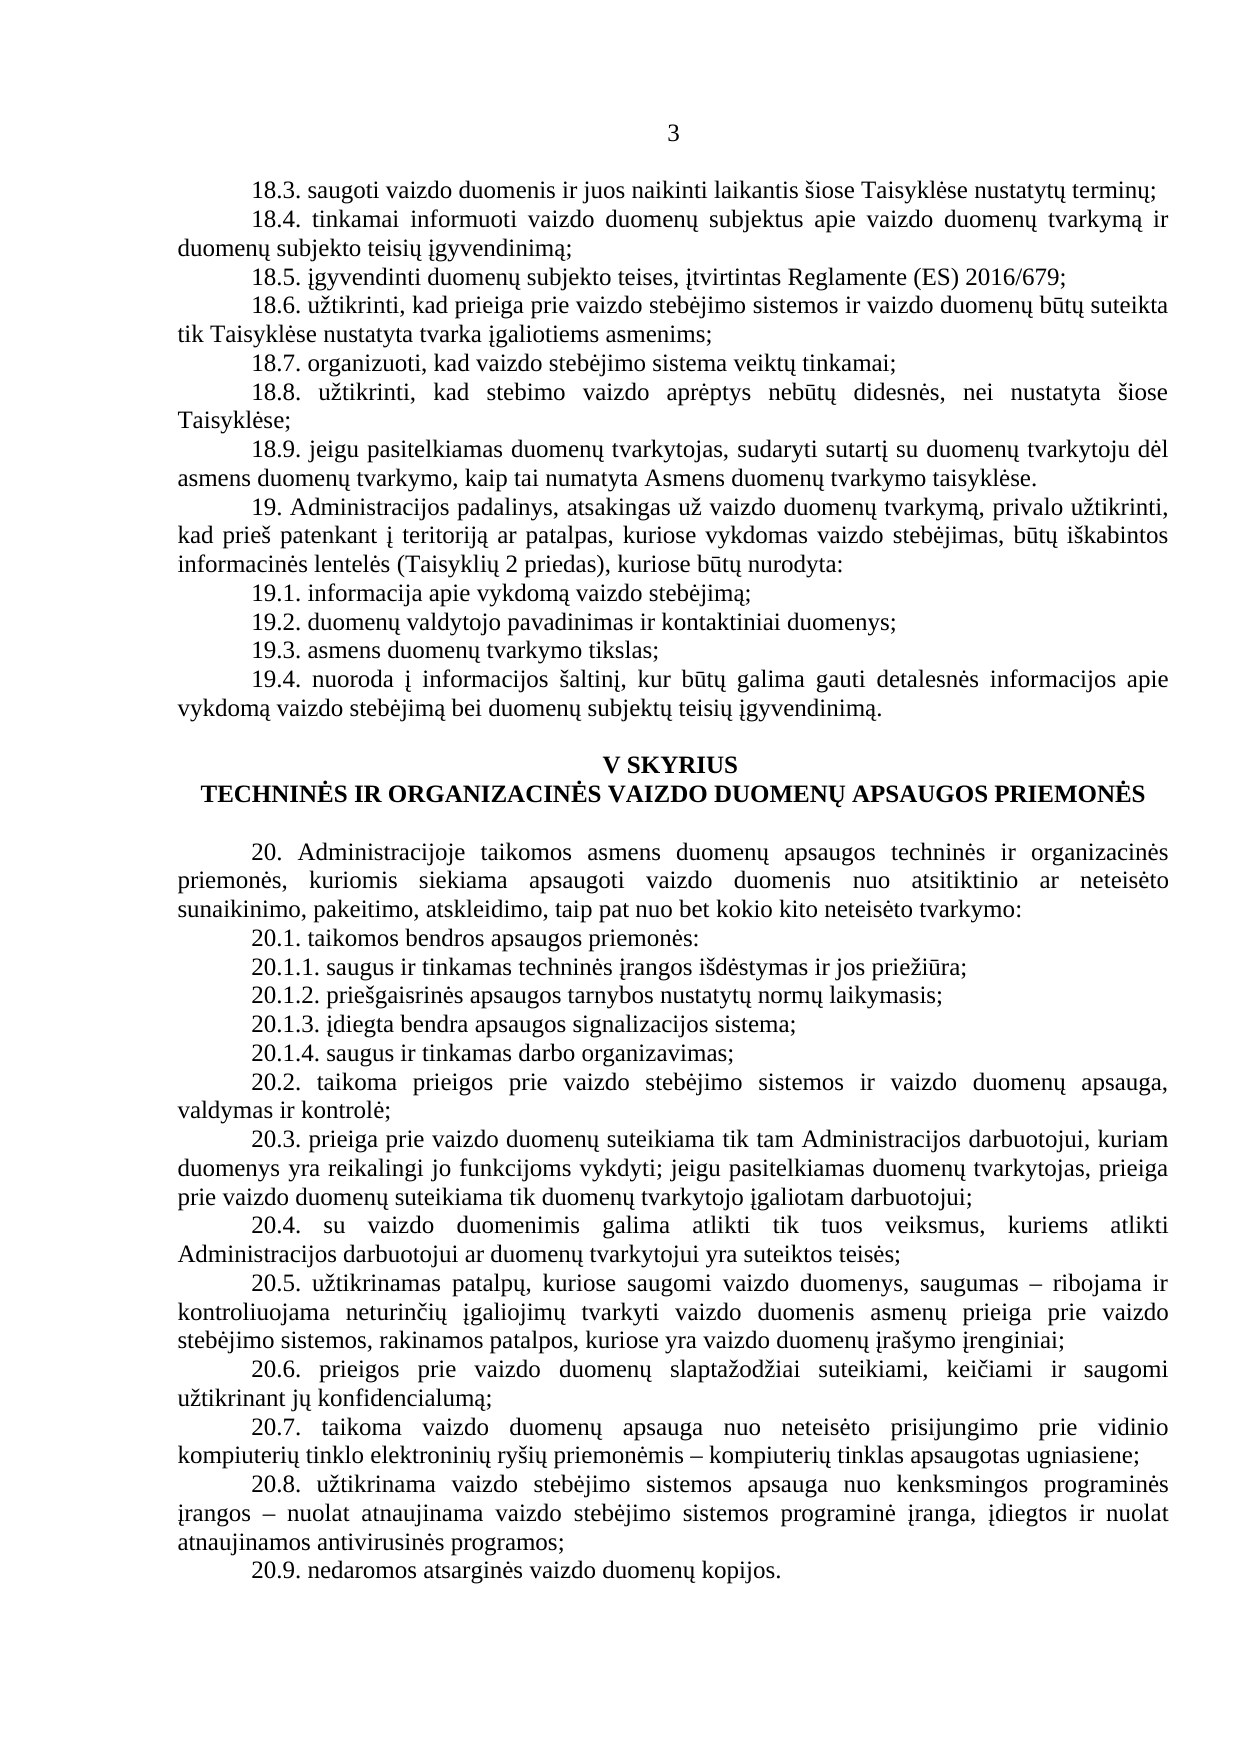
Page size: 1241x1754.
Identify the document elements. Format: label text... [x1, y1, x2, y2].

text 20. Administracijoje taikomos asmens duomenų apsaugos techninės ir organizacinės priemonės, kuriomis siekiama apsaugoti vaizdo duomenis nuo atsitiktinio ar neteisėto sunaikinimo, pakeitimo, atskleidimo, taip pat nuo bet kokio kito neteisėto tvarkymo: [177, 837, 1169, 923]
text 18.6. užtikrinti, kad prieiga prie vaizdo stebėjimo sistemos ir vaizdo duomenų būtų suteikta tik Taisyklėse nustatyta tvarka įgaliotiems asmenims; [177, 291, 1169, 348]
text 20.7. taikoma vaizdo duomenų apsauga nuo neteisėto prisijungimo prie vidinio kompiuterių tinklo elektroninių ryšių priemonėmis – kompiuterių tinklas apsaugotas ugniasiene; [177, 1412, 1169, 1469]
text 19.1. informacija apie vykdomą vaizdo stebėjimą; [177, 578, 1169, 607]
text 19.2. duomenų valdytojo pavadinimas ir kontaktiniai duomenys; [177, 607, 1169, 636]
text 18.9. jeigu pasitelkiamas duomenų tvarkytojas, sudaryti sutartį su duomenų tvarkytoju dėl asmens duomenų tvarkymo, kaip tai numatyta Asmens duomenų tvarkymo taisyklėse. [177, 434, 1169, 492]
text 20.1.3. įdiegta bendra apsaugos signalizacijos sistema; [177, 1009, 1169, 1038]
text 18.8. užtikrinti, kad stebimo vaizdo aprėptys nebūtų didesnės, nei nustatyta šiose Taisyklėse; [177, 377, 1169, 434]
text 20.9. nedaromos atsarginės vaizdo duomenų kopijos. [177, 1556, 1169, 1584]
text 20.4. su vaizdo duomenimis galima atlikti tik tuos veiksmus, kuriems atlikti Administracijos darbuotojui ar duomenų tvarkytojui yra suteiktos teisės; [177, 1211, 1169, 1268]
text 19.3. asmens duomenų tvarkymo tikslas; [177, 636, 1169, 664]
text 20.1.2. priešgaisrinės apsaugos tarnybos nustatytų normų laikymasis; [177, 981, 1169, 1009]
text 20.5. užtikrinamas patalpų, kuriose saugomi vaizdo duomenys, saugumas – ribojama ir kontroliuojama neturinčių įgaliojimų tvarkyti vaizdo duomenis asmenų prieiga prie vaizdo stebėjimo sistemos, rakinamos patalpos, kuriose yra vaizdo duomenų įrašymo įrenginiai; [177, 1268, 1169, 1354]
text 20.1. taikomos bendros apsaugos priemonės: [177, 923, 1169, 952]
text 18.5. įgyvendinti duomenų subjekto teises, įtvirtintas Reglamente (ES) 2016/679; [177, 262, 1169, 291]
text 20.2. taikoma prieigos prie vaizdo stebėjimo sistemos ir vaizdo duomenų apsauga, valdymas ir kontrolė; [177, 1067, 1169, 1124]
text 20.6. prieigos prie vaizdo duomenų slaptažodžiai suteikiami, keičiami ir saugomi užtikrinant jų konfidencialumą; [177, 1354, 1169, 1412]
text 18.7. organizuoti, kad vaizdo stebėjimo sistema veiktų tinkamai; [177, 348, 1169, 377]
text V SKYRIUS [177, 751, 1169, 779]
text 20.1.4. saugus ir tinkamas darbo organizavimas; [177, 1038, 1169, 1067]
text 18.3. saugoti vaizdo duomenis ir juos naikinti laikantis šiose Taisyklėse nustatytų terminų; [177, 176, 1169, 204]
text TECHNINĖS IR ORGANIZACINĖS VAIZDO DUOMENŲ APSAUGOS PRIEMONĖS [177, 779, 1169, 808]
text 20.1.1. saugus ir tinkamas techninės įrangos išdėstymas ir jos priežiūra; [177, 952, 1169, 981]
text 19.4. nuoroda į informacijos šaltinį, kur būtų galima gauti detalesnės informacijos apie vykdomą vaizdo stebėjimą bei duomenų subjektų teisių įgyvendinimą. [177, 664, 1169, 722]
text 20.3. prieiga prie vaizdo duomenų suteikiama tik tam Administracijos darbuotojui, kuriam duomenys yra reikalingi jo funkcijoms vykdyti; jeigu pasitelkiamas duomenų tvarkytojas, prieiga prie vaizdo duomenų suteikiama tik duomenų tvarkytojo įgaliotam darbuotojui; [177, 1124, 1169, 1211]
text 18.4. tinkamai informuoti vaizdo duomenų subjektus apie vaizdo duomenų tvarkymą ir duomenų subjekto teisių įgyvendinimą; [177, 204, 1169, 262]
text 19. Administracijos padalinys, atsakingas už vaizdo duomenų tvarkymą, privalo užtikrinti, kad prieš patenkant į teritoriją ar patalpas, kuriose vykdomas vaizdo stebėjimas, būtų iškabintos informacinės lentelės (Taisyklių 2 priedas), kuriose būtų nurodyta: [177, 492, 1169, 578]
text 20.8. užtikrinama vaizdo stebėjimo sistemos apsauga nuo kenksmingos programinės įrangos – nuolat atnaujinama vaizdo stebėjimo sistemos programinė įranga, įdiegtos ir nuolat atnaujinamos antivirusinės programos; [177, 1469, 1169, 1556]
